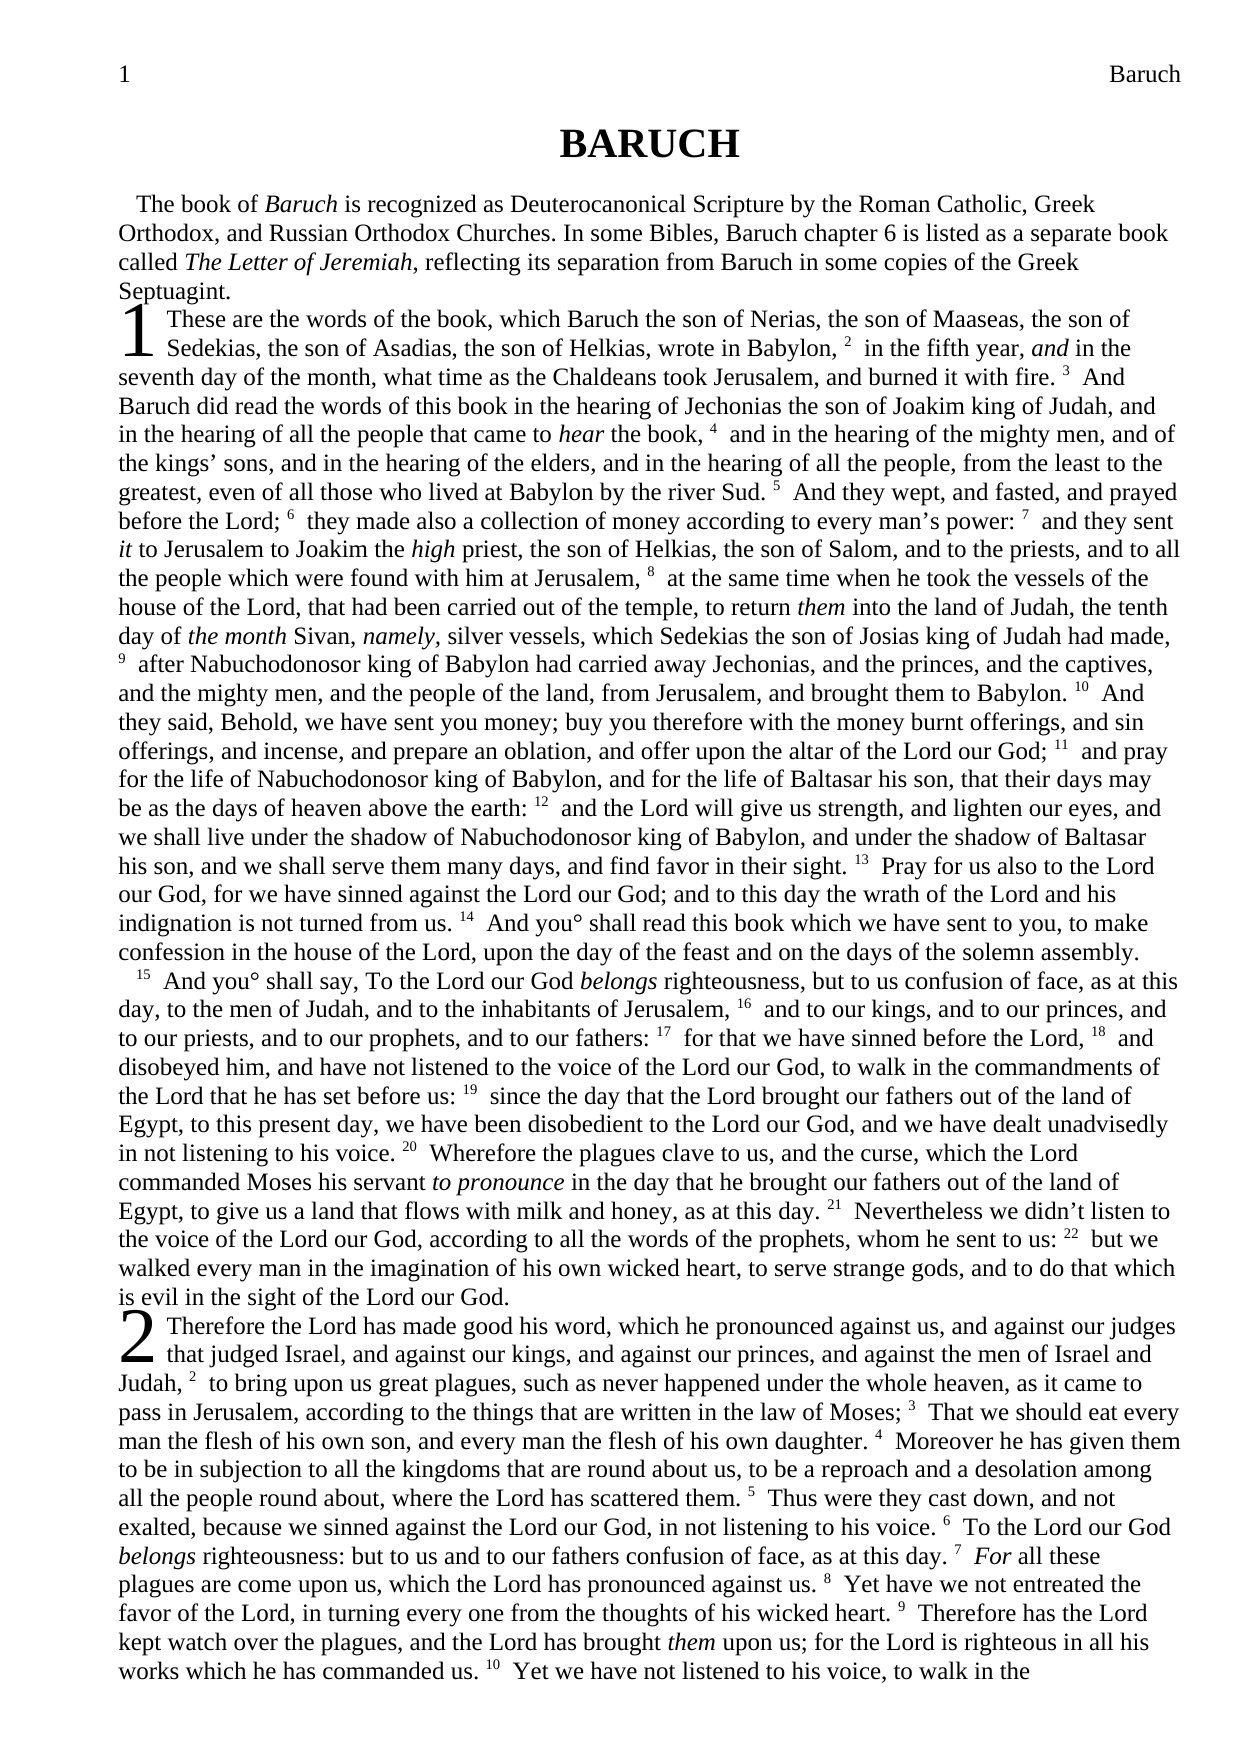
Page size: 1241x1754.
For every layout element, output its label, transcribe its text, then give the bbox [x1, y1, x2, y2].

text BARUCH [118, 118, 1181, 166]
text The book of Baruch is recognized as Deuterocanonical Scripture by the Roman Catholic, Greek Orthodox, and Russian Orthodox Churches. In some Bibles, Baruch chapter 6 is listed as a separate book called The Letter of Jeremiah, reflecting its separation from Baruch in some copies of the Greek Septuagint. [118, 189, 1181, 304]
text 2Therefore the Lord has made good his word, which he pronounced against us, and against our judges that judged Israel, and against our kings, and against our princes, and against the men of Israel and Judah, 2 to bring upon us great plagues, such as never happened under the whole heaven, as it came to pass in Jerusalem, according to the things that are written in the law of Moses; 3 That we should eat every man the flesh of his own son, and every man the flesh of his own daughter. 4 Moreover he has given them to be in subjection to all the kingdoms that are round about us, to be a reproach and a desolation among all the people round about, where the Lord has scattered them. 5 Thus were they cast down, and not exalted, because we sinned against the Lord our God, in not listening to his voice. 6 To the Lord our God belongs righteousness: but to us and to our fathers confusion of face, as at this day. 7 For all these plagues are come upon us, which the Lord has pronounced against us. 8 Yet have we not entreated the favor of the Lord, in turning every one from the thoughts of his wicked heart. 9 Therefore has the Lord kept watch over the plagues, and the Lord has brought them upon us; for the Lord is righteous in all his works which he has commanded us. 10 Yet we have not listened to his voice, to walk in the [118, 1311, 1181, 1684]
text 15 And you° shall say, To the Lord our God belongs righteousness, but to us confusion of face, as at this day, to the men of Judah, and to the inhabitants of Jerusalem, 16 and to our kings, and to our princes, and to our priests, and to our prophets, and to our fathers: 17 for that we have sinned before the Lord, 18 and disobeyed him, and have not listened to the voice of the Lord our God, to walk in the commandments of the Lord that he has set before us: 19 since the day that the Lord brought our fathers out of the land of Egypt, to this present day, we have been disobedient to the Lord our God, and we have dealt unadvisedly in not listening to his voice. 20 Wherefore the plagues clave to us, and the curse, which the Lord commanded Moses his servant to pronounce in the day that he brought our fathers out of the land of Egypt, to give us a land that flows with milk and honey, as at this day. 21 Nevertheless we didn’t listen to the voice of the Lord our God, according to all the words of the prophets, whom he sent to us: 22 but we walked every man in the imagination of his own wicked heart, to serve strange gods, and to do that which is evil in the sight of the Lord our God. [118, 966, 1181, 1311]
text 1These are the words of the book, which Baruch the son of Nerias, the son of Maaseas, the son of Sedekias, the son of Asadias, the son of Helkias, wrote in Babylon, 2 in the fifth year, and in the seventh day of the month, what time as the Chaldeans took Jerusalem, and burned it with fire. 3 And Baruch did read the words of this book in the hearing of Jechonias the son of Joakim king of Judah, and in the hearing of all the people that came to hear the book, 4 and in the hearing of the mighty men, and of the kings’ sons, and in the hearing of the elders, and in the hearing of all the people, from the least to the greatest, even of all those who lived at Babylon by the river Sud. 5 And they wept, and fasted, and prayed before the Lord; 6 they made also a collection of money according to every man’s power: 7 and they sent it to Jerusalem to Joakim the high priest, the son of Helkias, the son of Salom, and to the priests, and to all the people which were found with him at Jerusalem, 8 at the same time when he took the vessels of the house of the Lord, that had been carried out of the temple, to return them into the land of Judah, the tenth day of the month Sivan, namely, silver vessels, which Sedekias the son of Josias king of Judah had made, 9 after Nabuchodonosor king of Babylon had carried away Jechonias, and the princes, and the captives, and the mighty men, and the people of the land, from Jerusalem, and brought them to Babylon. 10 And they said, Behold, we have sent you money; buy you therefore with the money burnt offerings, and sin offerings, and incense, and prepare an oblation, and offer upon the altar of the Lord our God; 11 and pray for the life of Nabuchodonosor king of Babylon, and for the life of Baltasar his son, that their days may be as the days of heaven above the earth: 12 and the Lord will give us strength, and lighten our eyes, and we shall live under the shadow of Nabuchodonosor king of Babylon, and under the shadow of Baltasar his son, and we shall serve them many days, and find favor in their sight. 13 Pray for us also to the Lord our God, for we have sinned against the Lord our God; and to this day the wrath of the Lord and his indignation is not turned from us. 14 And you° shall read this book which we have sent to you, to make confession in the house of the Lord, upon the day of the feast and on the days of the solemn assembly. [118, 304, 1181, 966]
